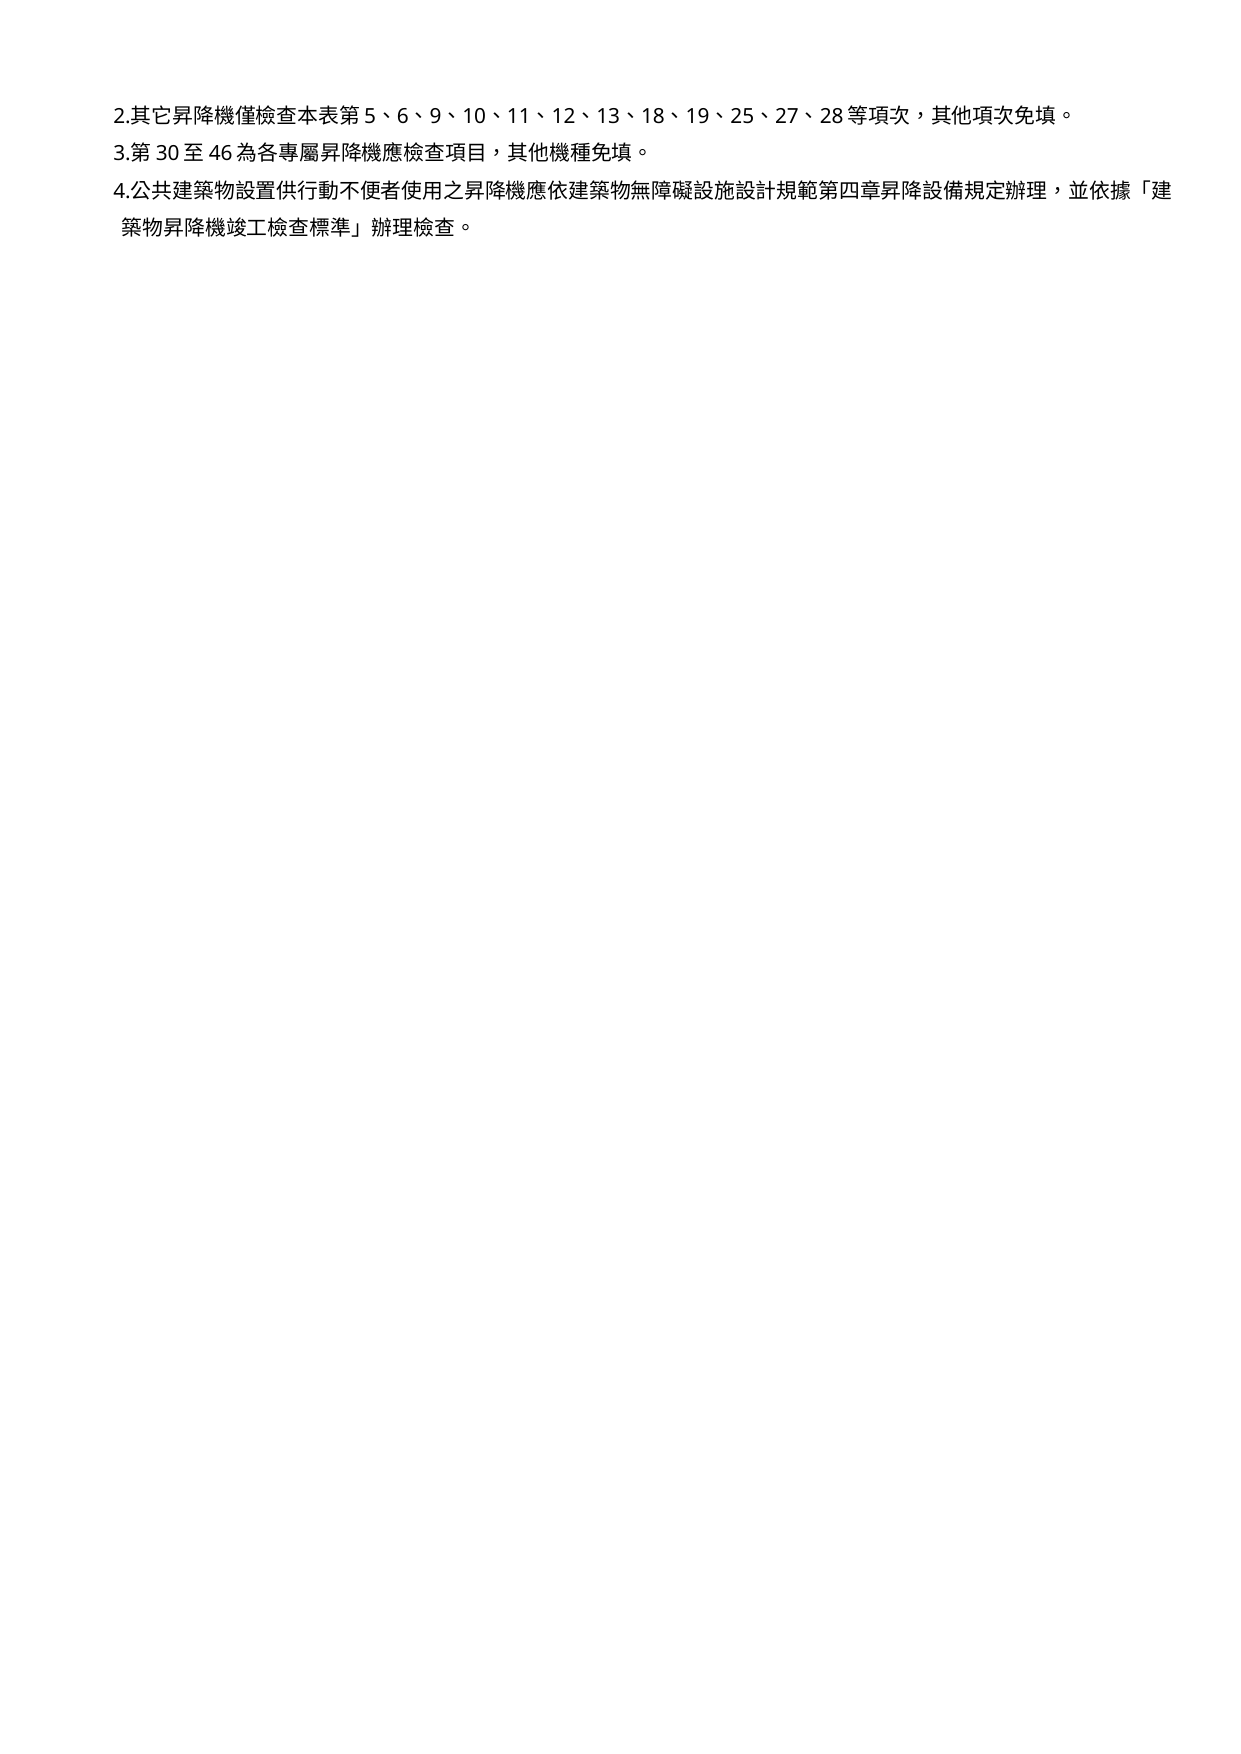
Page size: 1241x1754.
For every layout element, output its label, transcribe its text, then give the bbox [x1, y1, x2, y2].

text 3.第30至46為各專屬昇降機應檢查項目，其他機種免填。 [113, 133, 1181, 170]
text 4.公共建築物設置供行動不便者使用之昇降機應依建築物無障礙設施設計規範第四章昇降設備規定辦理，並依據「建築物昇降機竣工檢查標準」辦理檢查。 [113, 170, 1181, 245]
text 2.其它昇降機僅檢查本表第5、6、9、10、11、12、13、18、19、25、27、28等項次，其他項次免填。 [113, 95, 1181, 133]
